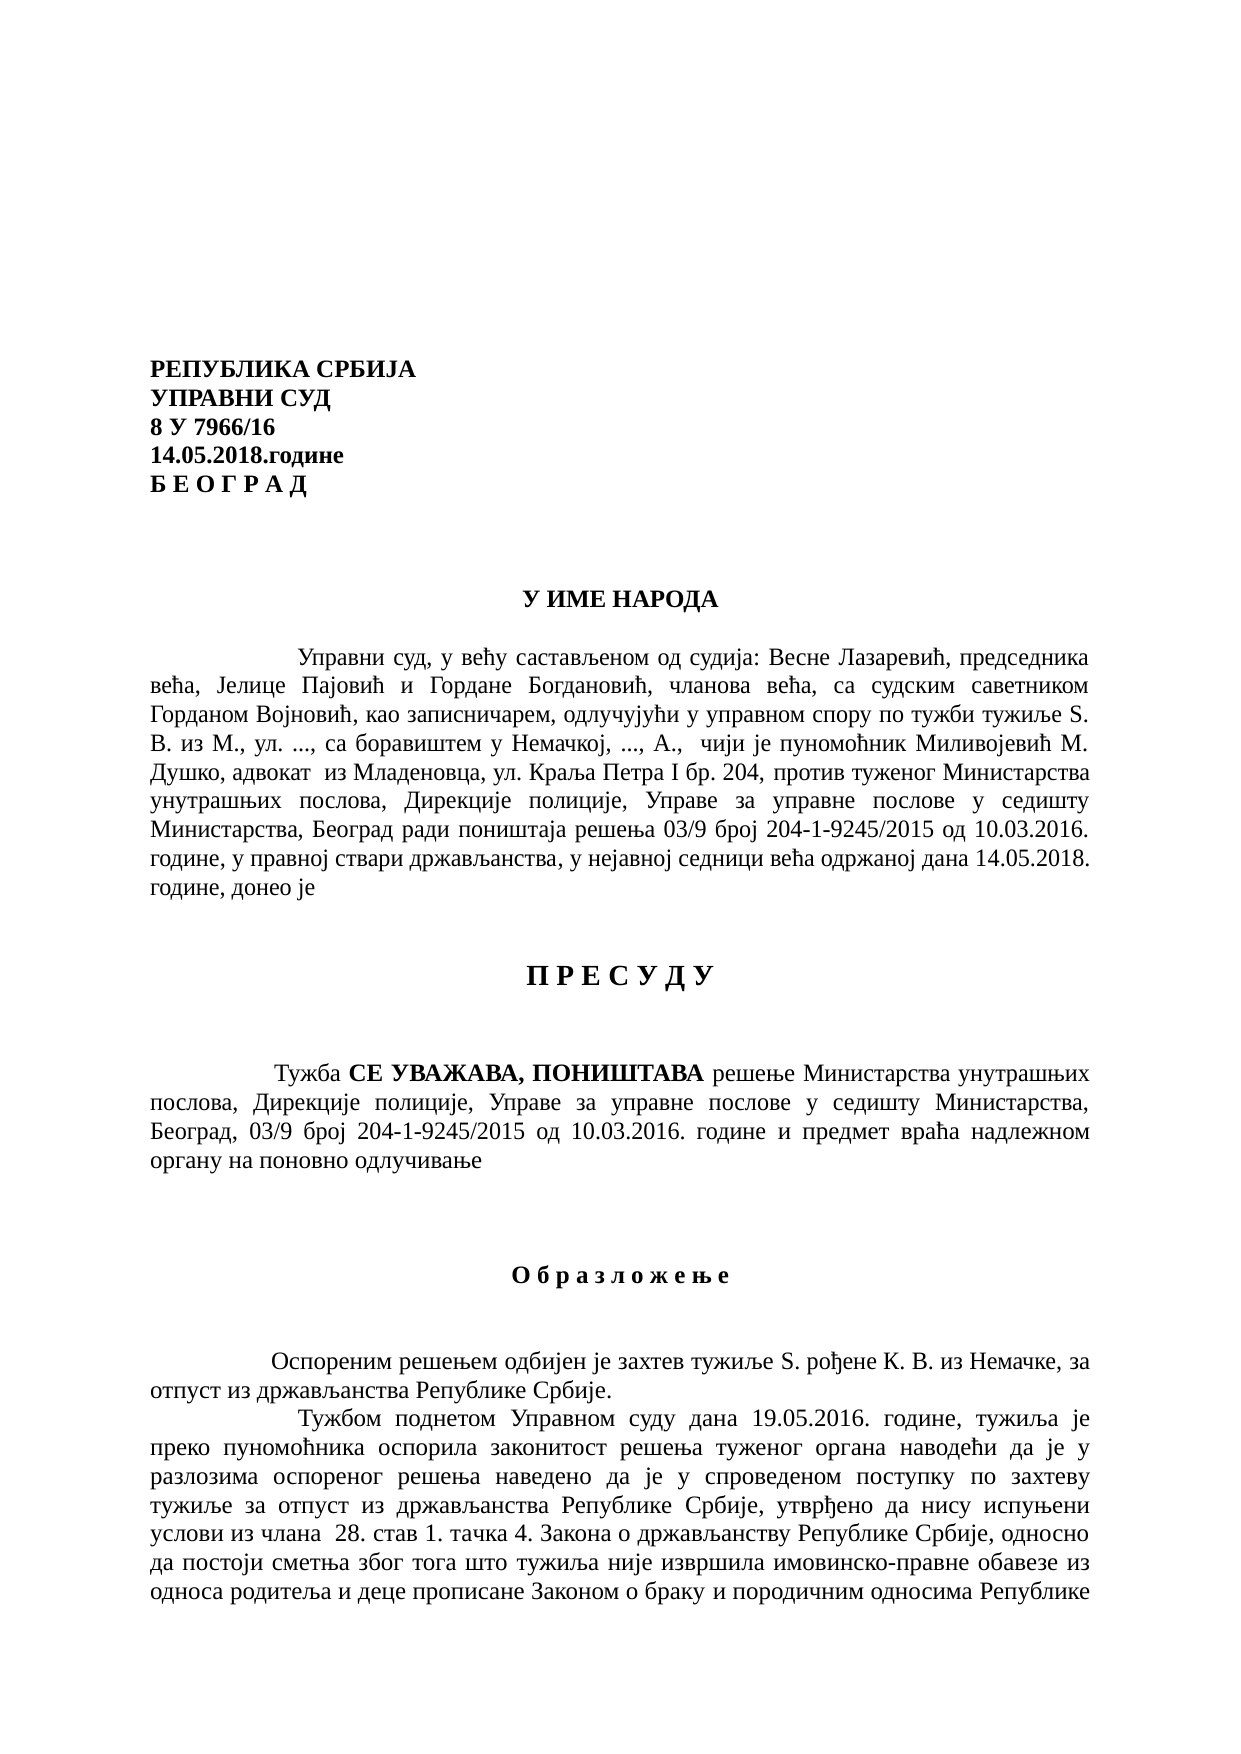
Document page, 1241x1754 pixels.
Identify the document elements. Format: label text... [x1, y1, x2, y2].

text РЕПУБЛИКА СРБИЈА [150, 148, 1090, 383]
text 14.05.2018.године [150, 440, 1090, 469]
text У ИМЕ НАРОДА [150, 584, 1090, 613]
text Тужбом поднетом Управном суду дана 19.05.2016. године, тужиља је преко пуномоћника оспорила законитост решења туженог органа наводећи да је у разлозима оспореног решења наведено да је у спроведеном поступку по захтеву тужиље за отпуст из држављанства Републике Србије, утврђено да нису испуњени услови из члана 28. став 1. тачка 4. Закона о држављанству Републике Србије, односно да постоји сметња због тога што тужиља није извршила имовинско-правне обавезе из односа родитеља и деце прописане Законом о браку и породичним односима Републике [150, 1403, 1090, 1605]
text П Р Е С У Д У [150, 958, 1090, 991]
text Оспореним решењем одбијен је захтев тужиље S. рођене К. В. из Немачке, за отпуст из држављанства Републике Србије. [150, 1346, 1090, 1403]
text Управни суд, у већу састављеном од судија: Весне Лазаревић, председника већа, Јелице Пајовић и Гордане Богдановић, чланова већа, са судским саветником Горданом Војновић, као записничарем, одлучујући у управном спору по тужби тужиље S. В. из М., ул. ..., са боравиштем у Немачкој, ..., A., чији је пуномоћник Миливојевић М. Душко, адвокат из Младеновца, ул. Краља Петра I бр. 204, против туженог Министарства унутрашњих послова, Дирекције полиције, Управе за управне послове у седишту Министарства, Београд ради поништаја решења 03/9 број 204-1-9245/2015 од 10.03.2016. године, у правној ствари држављанства, у нејавној седници већа одржаној дана 14.05.2018. године, донео је [150, 642, 1090, 900]
text Б Е О Г Р А Д [150, 469, 1090, 498]
text УПРАВНИ СУД [150, 383, 1090, 412]
text О б р а з л о ж е њ е [150, 1260, 1090, 1288]
text Тужба СЕ УВАЖАВА, ПОНИШТАВА решење Министарства унутрашњих послова, Дирекције полиције, Управе за управне послове у седишту Министарства, Београд, 03/9 број 204-1-9245/2015 од 10.03.2016. године и предмет враћа надлежном органу на поновно одлучивање [150, 1058, 1090, 1173]
text 8 У 7966/16 [150, 412, 1090, 440]
